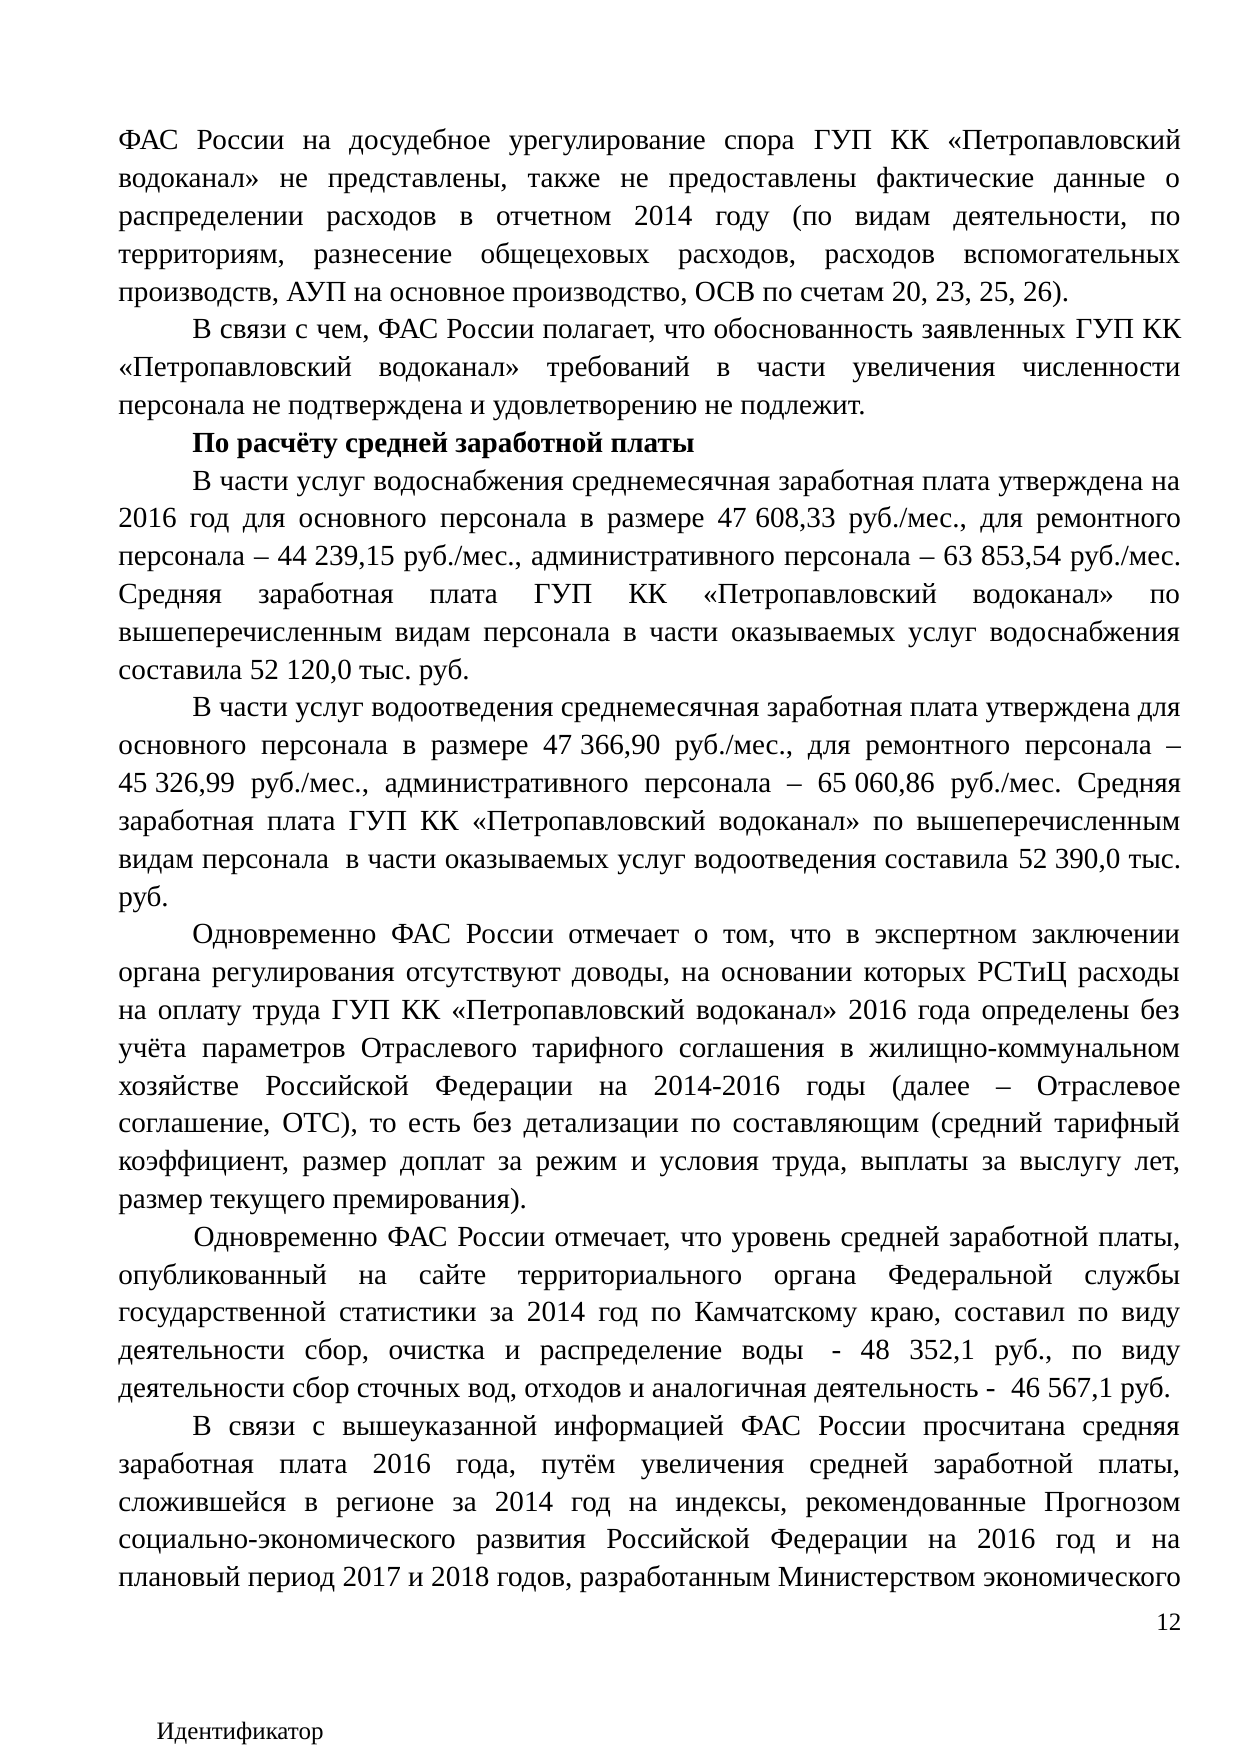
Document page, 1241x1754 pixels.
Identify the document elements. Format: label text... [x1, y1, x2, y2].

text По расчёту средней заработной платы [118, 421, 1181, 458]
text В связи с чем, ФАС России полагает, что обоснованность заявленных ГУП КК «Петропавловский водоканал» требований в части увеличения численности персонала не подтверждена и удовлетворению не подлежит. [118, 307, 1181, 421]
text В части услуг водоснабжения среднемесячная заработная плата утверждена на 2016 год для основного персонала в размере 47 608,33 руб./мес., для ремонтного персонала – 44 239,15 руб./мес., административного персонала – 63 853,54 руб./мес. Средняя заработная плата ГУП КК «Петропавловский водоканал» по вышеперечисленным видам персонала в части оказываемых услуг водоснабжения составила 52 120,0 тыс. руб. [118, 458, 1181, 685]
text Одновременно ФАС России отмечает, что уровень средней заработной платы, опубликованный на сайте территориального органа Федеральной службы государственной статистики за 2014 год по Камчатскому краю, составил по виду деятельности сбор, очистка и распределение воды - 48 352,1 руб., по виду деятельности сбор сточных вод, отходов и аналогичная деятельность - 46 567,1 руб. [118, 1215, 1181, 1404]
text ФАС России на досудебное урегулирование спора ГУП КК «Петропавловский водоканал» не представлены, также не предоставлены фактические данные о распределении расходов в отчетном 2014 году (по видам деятельности, по территориям, разнесение общецеховых расходов, расходов вспомогательных производств, АУП на основное производство, ОСВ по счетам 20, 23, 25, 26). [118, 118, 1181, 307]
text Одновременно ФАС России отмечает о том, что в экспертном заключении органа регулирования отсутствуют доводы, на основании которых РСТиЦ расходы на оплату труда ГУП КК «Петропавловский водоканал» 2016 года определены без учёта параметров Отраслевого тарифного соглашения в жилищно-коммунальном хозяйстве Российской Федерации на 2014-2016 годы (далее – Отраслевое соглашение, ОТС), то есть без детализации по составляющим (средний тарифный коэффициент, размер доплат за режим и условия труда, выплаты за выслугу лет, размер текущего премирования). [118, 912, 1181, 1215]
text В части услуг водоотведения среднемесячная заработная плата утверждена для основного персонала в размере 47 366,90 руб./мес., для ремонтного персонала – 45 326,99 руб./мес., административного персонала – 65 060,86 руб./мес. Средняя заработная плата ГУП КК «Петропавловский водоканал» по вышеперечисленным видам персонала в части оказываемых услуг водоотведения составила 52 390,0 тыс. руб. [118, 685, 1181, 912]
text В связи с вышеуказанной информацией ФАС России просчитана средняя заработная плата 2016 года, путём увеличения средней заработной платы, сложившейся в регионе за 2014 год на индексы, рекомендованные Прогнозом социально-экономического развития Российской Федерации на 2016 год и на плановый период 2017 и 2018 годов, разработанным Министерством экономического [118, 1404, 1181, 1593]
